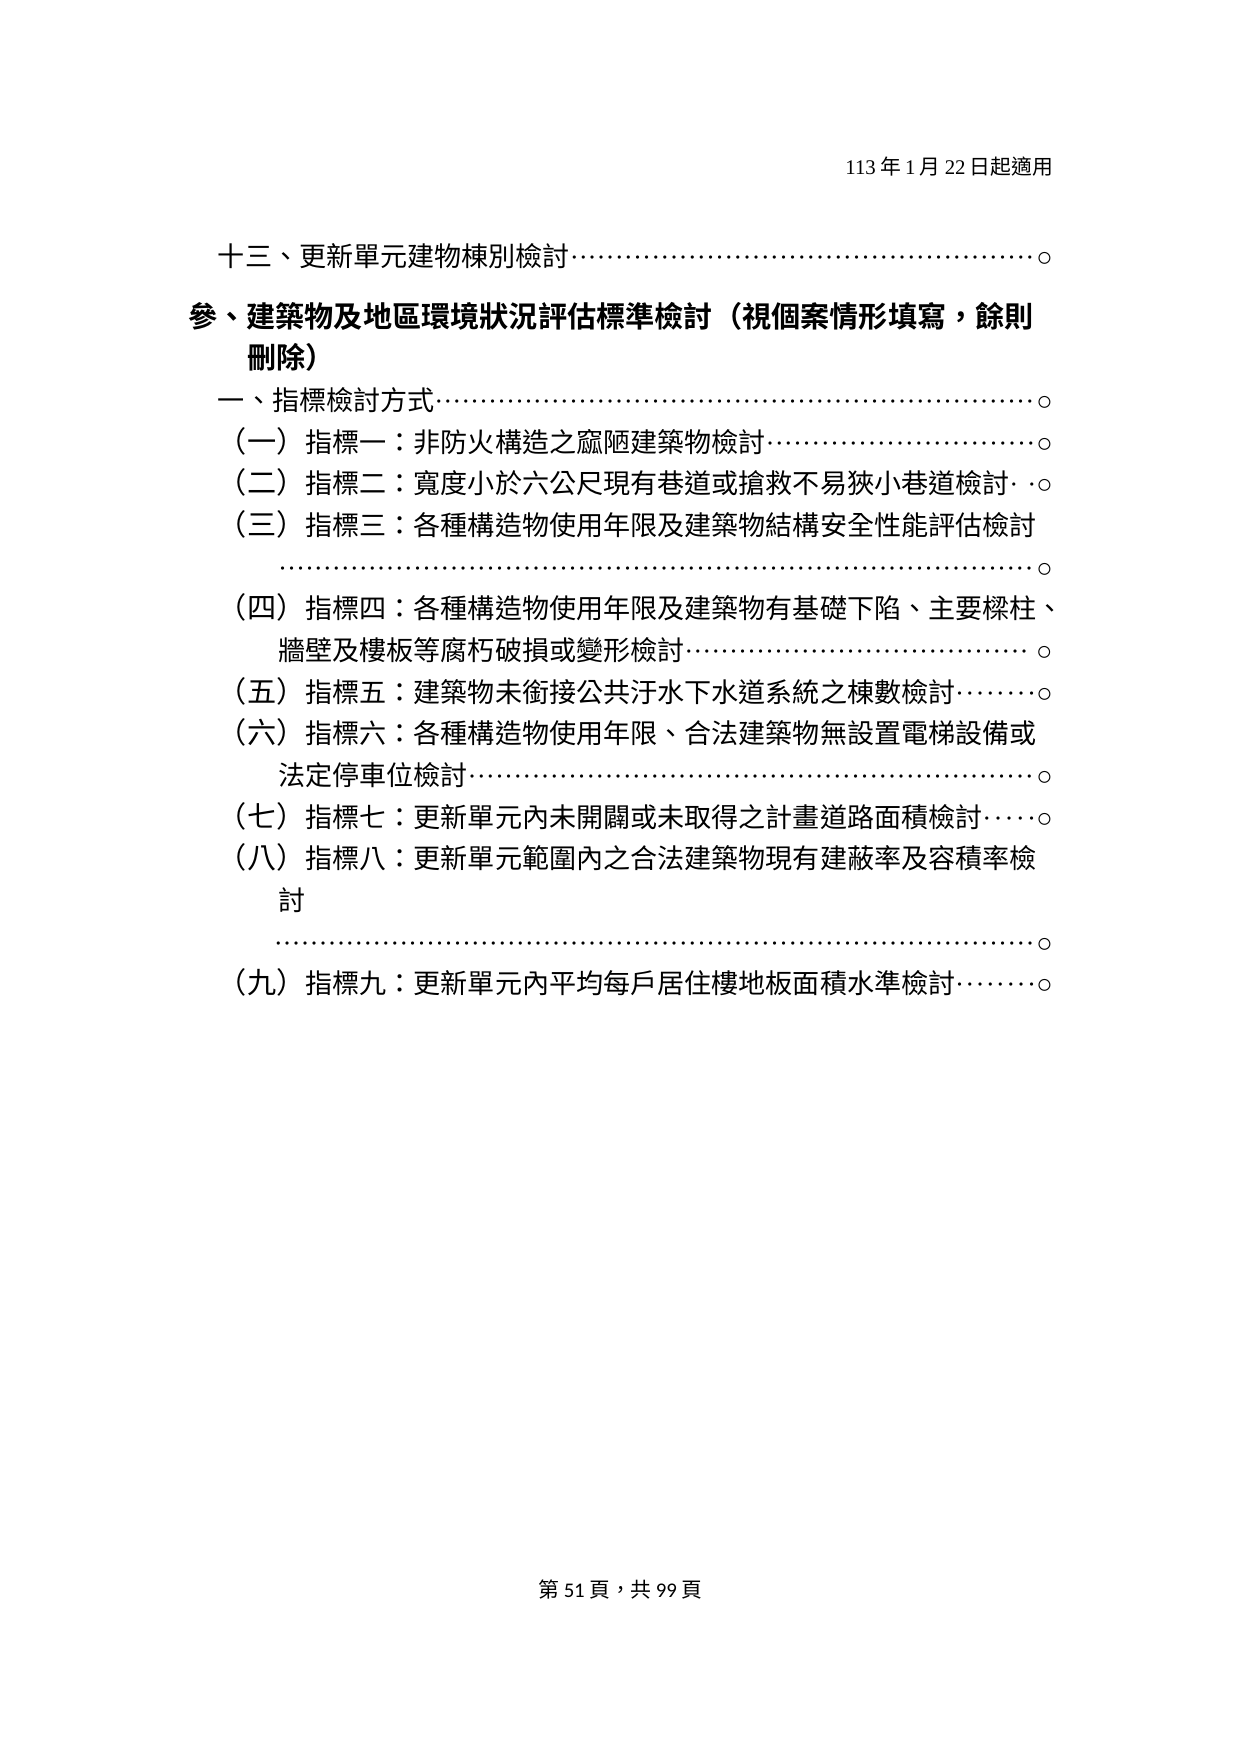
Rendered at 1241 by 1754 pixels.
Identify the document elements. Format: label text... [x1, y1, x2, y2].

text 十三、更新單元建物棟別檢討 ○ [218, 233, 1052, 275]
text ○ [218, 919, 1052, 961]
text （六）指標六：各種構造物使用年限、合法建築物無設置電梯設備或法定停車位檢討 ○ [218, 711, 1052, 794]
text （三）指標三：各種構造物使用年限及建築物結構安全性能評估檢討 ○ [218, 502, 1052, 586]
text 一、指標檢討方式 ○ [218, 377, 1052, 419]
text （五）指標五：建築物未銜接公共汙水下水道系統之棟數檢討 ○ [218, 669, 1052, 711]
text （二）指標二：寬度小於六公尺現有巷道或搶救不易狹小巷道檢討 ○ [218, 461, 1052, 502]
text （七）指標七：更新單元內未開闢或未取得之計畫道路面積檢討 ○ [218, 794, 1052, 836]
text （九）指標九：更新單元內平均每戶居住樓地板面積水準檢討 ○ [218, 961, 1052, 1002]
text （一）指標一：非防火構造之窳陋建築物檢討 ○ [218, 419, 1052, 461]
text （四）指標四：各種構造物使用年限及建築物有基礎下陷、主要樑柱、牆壁及樓板等腐朽破損或變形檢討 ○ [218, 586, 1052, 669]
text （八）指標八：更新單元範圍內之合法建築物現有建蔽率及容積率檢討 [218, 836, 1052, 919]
text 參、建築物及地區環境狀況評估標準檢討（視個案情形填寫，餘則刪除） [188, 294, 1052, 377]
